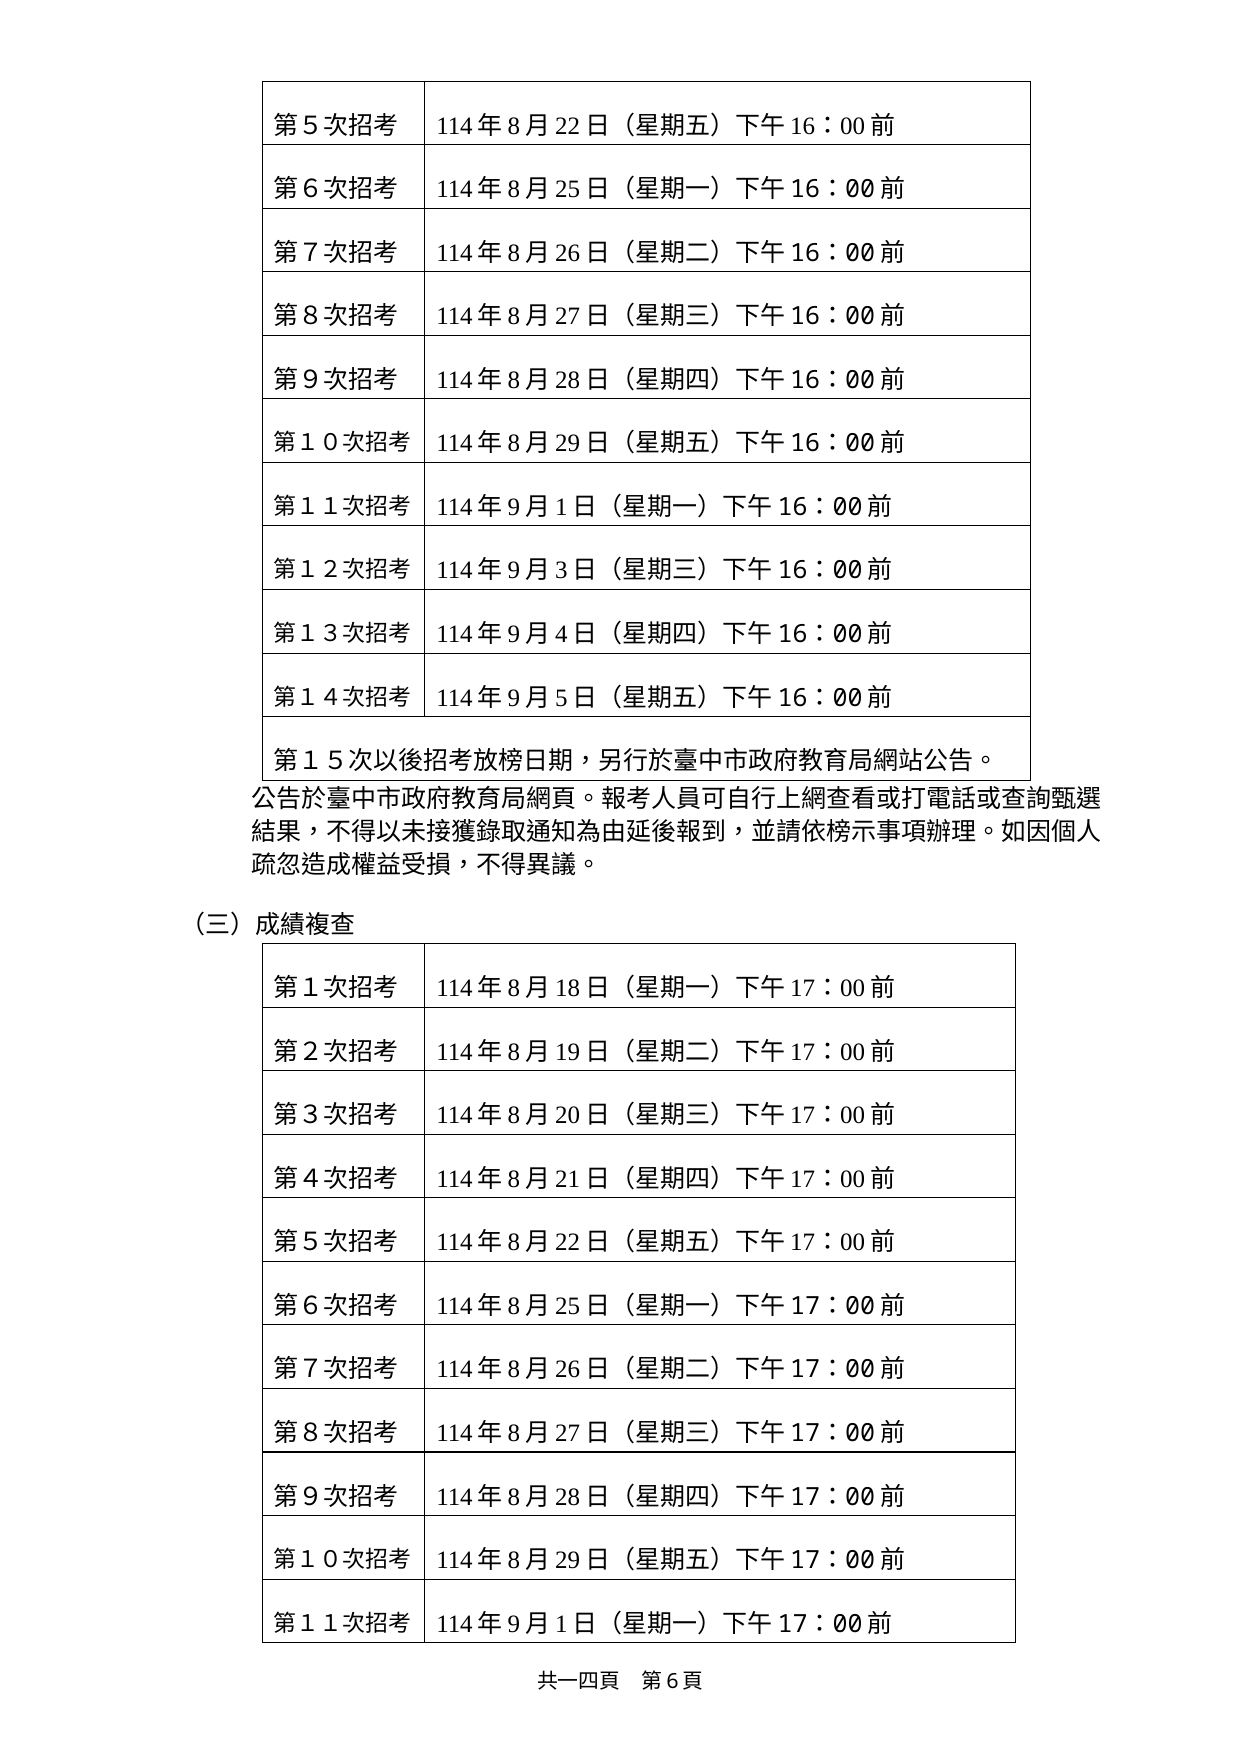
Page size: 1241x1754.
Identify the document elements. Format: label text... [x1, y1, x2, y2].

table_cell 第２次招考 [263, 1008, 424, 1070]
table_cell 第４次招考 [263, 1135, 424, 1197]
table_cell 第７次招考 [263, 209, 424, 271]
table_cell 114年8月21日（星期四）下午17：00前 [425, 1135, 1015, 1197]
table_cell 114年8月25日（星期一）下午16：00前 [425, 145, 1030, 208]
table_cell 114年8月29日（星期五）下午16：00前 [425, 399, 1030, 462]
table_cell 第１３次招考 [263, 590, 424, 652]
table_cell 114年8月22日（星期五）下午16：00前 [425, 82, 1030, 144]
table_cell 114年8月28日（星期四）下午17：00前 [425, 1453, 1015, 1515]
table_cell 第１１次招考 [263, 463, 424, 525]
table_cell 114年9月3日（星期三）下午16：00前 [425, 526, 1030, 589]
table_cell 第１２次招考 [263, 526, 424, 589]
table_cell 114年8月26日（星期二）下午17：00前 [425, 1325, 1015, 1388]
table_cell 第１４次招考 [263, 654, 424, 716]
table_header 第１次招考 [263, 944, 424, 1007]
table_cell 第１５次以後招考放榜日期，另行於臺中市政府教育局網站公告。 [263, 717, 1030, 779]
table_cell 114年8月26日（星期二）下午16：00前 [425, 209, 1030, 271]
table_cell 114年8月29日（星期五）下午17：00前 [425, 1516, 1015, 1578]
table_cell 第１０次招考 [263, 399, 424, 462]
text （三）成績複查 [181, 881, 1122, 943]
table_cell 第８次招考 [263, 272, 424, 335]
table_cell 114年8月25日（星期一）下午17：00前 [425, 1262, 1015, 1324]
table_cell 114年8月28日（星期四）下午16：00前 [425, 336, 1030, 398]
table_cell 114年8月22日（星期五）下午17：00前 [425, 1198, 1015, 1261]
table_cell 第１０次招考 [263, 1516, 424, 1578]
table_cell 114年8月19日（星期二）下午17：00前 [425, 1008, 1015, 1070]
table_cell 114年9月1日（星期一）下午16：00前 [425, 463, 1030, 525]
table_cell 第９次招考 [263, 336, 424, 398]
table_cell 第８次招考 [263, 1389, 424, 1451]
table_cell 第７次招考 [263, 1325, 424, 1388]
table_cell 114年8月27日（星期三）下午17：00前 [425, 1389, 1015, 1451]
table_cell 114年9月4日（星期四）下午16：00前 [425, 590, 1030, 652]
table_header 114年8月18日（星期一）下午17：00前 [425, 944, 1015, 1007]
table_cell 第６次招考 [263, 1262, 424, 1324]
text 公告於臺中市政府教育局網頁。報考人員可自行上網查看或打電話或查詢甄選結果，不得以未接獲錄取通知為由延後報到，並請依榜示事項辦理。如因個人疏忽造成權益受損，不得異議。 [251, 781, 1122, 881]
table_cell 第９次招考 [263, 1453, 424, 1515]
table_cell 第１１次招考 [263, 1580, 424, 1642]
table_cell 第３次招考 [263, 1071, 424, 1134]
table_cell 114年9月5日（星期五）下午16：00前 [425, 654, 1030, 716]
table_cell 114年9月1日（星期一）下午17：00前 [425, 1580, 1015, 1642]
table_cell 114年8月27日（星期三）下午16：00前 [425, 272, 1030, 335]
table_cell 114年8月20日（星期三）下午17：00前 [425, 1071, 1015, 1134]
table_cell 第５次招考 [263, 82, 424, 144]
table_cell 第５次招考 [263, 1198, 424, 1261]
table_cell 第６次招考 [263, 145, 424, 208]
